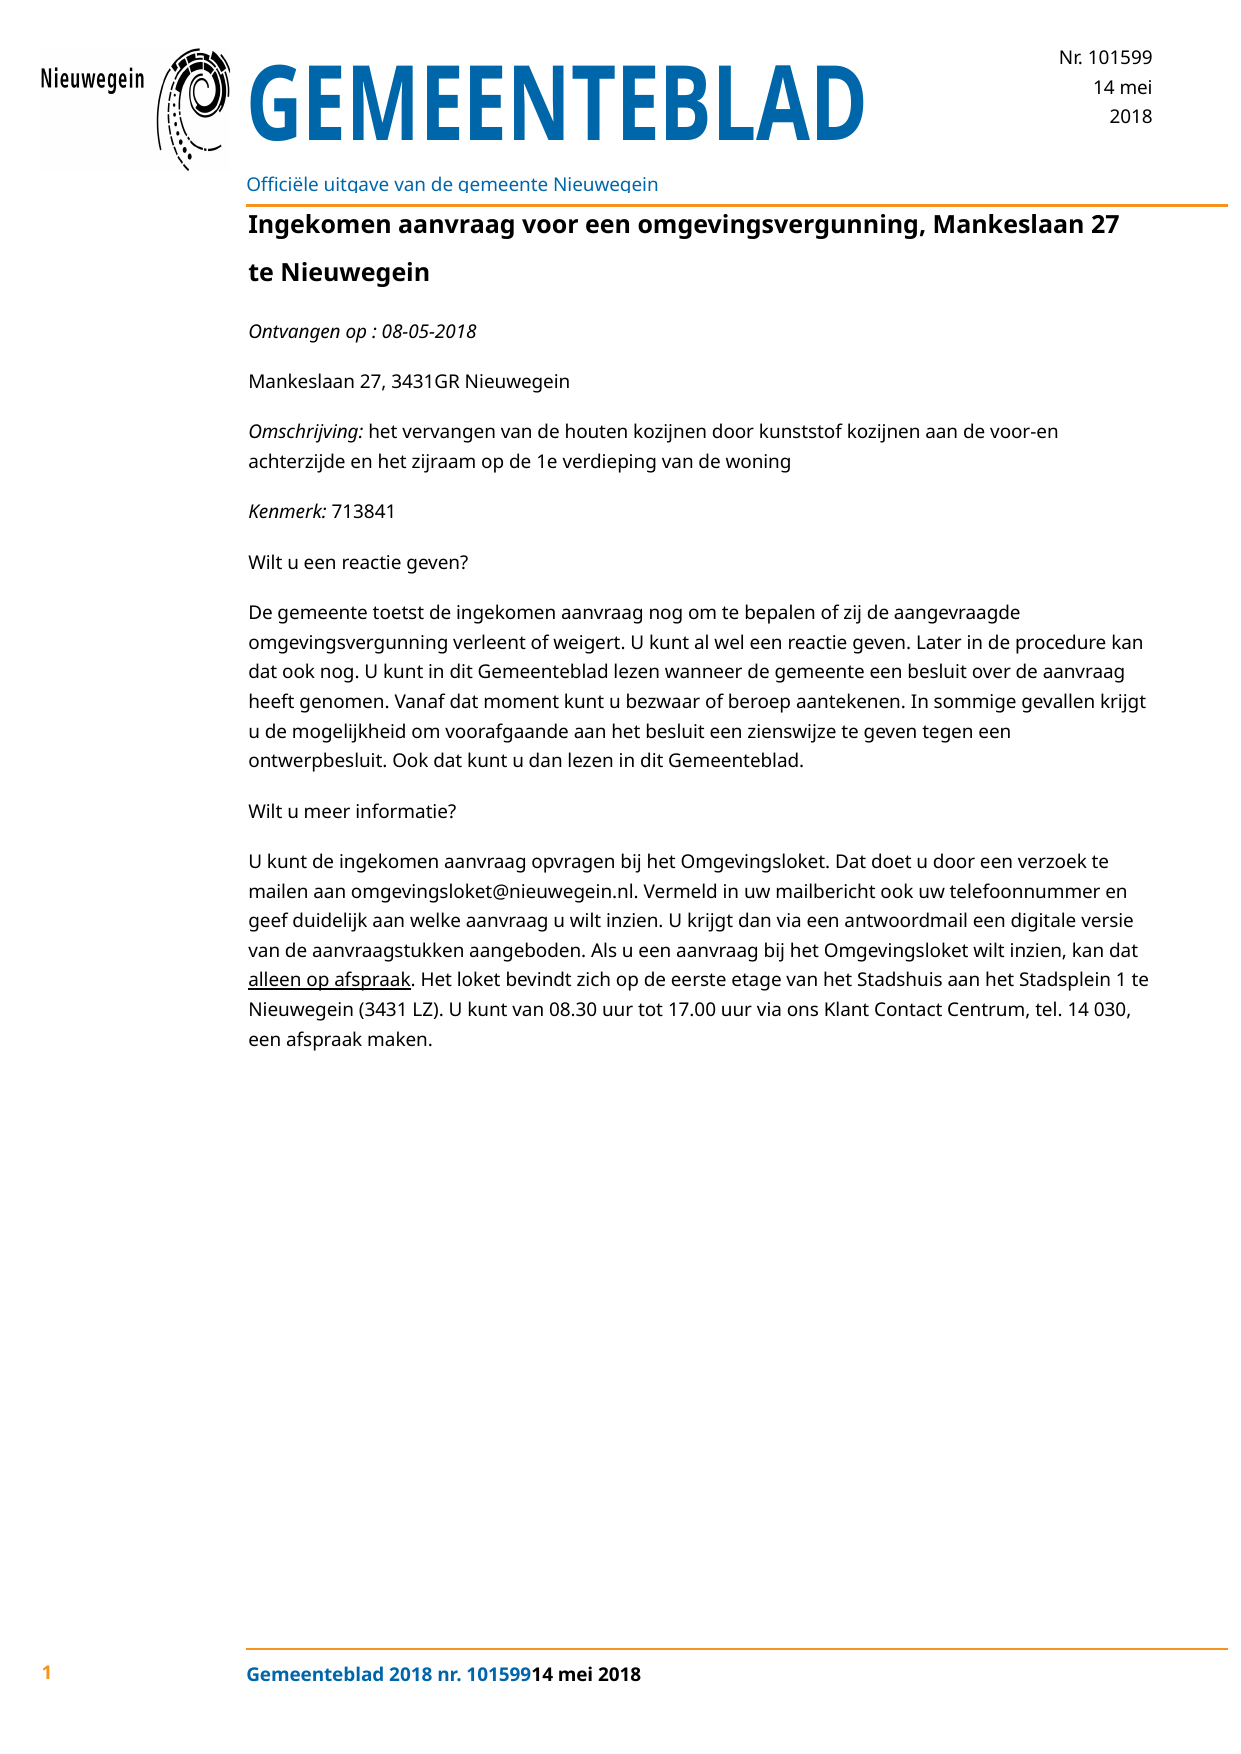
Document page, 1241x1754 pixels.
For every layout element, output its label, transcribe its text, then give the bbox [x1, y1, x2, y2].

text Omschrijving: het vervangen van de houten kozijnen door kunststof kozijnen aan de voor-en achterzijde en het zijraam op de 1e verdieping van de woning [248, 419, 1152, 474]
text Mankeslaan 27, 3431GR Nieuwegein [248, 368, 1152, 394]
picture [41, 47, 231, 172]
text Wilt u meer informatie? [248, 798, 1152, 824]
text Kenmerk: 713841 [248, 499, 1152, 524]
text Ontvangen op : 08-05-2018 [248, 318, 1152, 344]
text De gemeente toetst de ingekomen aanvraag nog om te bepalen of zij de aangevraagde omgevingsvergunning verleent of weigert. U kunt al wel een reactie geven. Later in de procedure kan dat ook nog. U kunt in dit Gemeenteblad lezen wanneer de gemeente een besluit over de aanvraag heeft genomen. Vanaf dat moment kunt u bezwaar of beroep aantekenen. In sommige gevallen krijgt u de mogelijkheid om voorafgaande aan het besluit een zienswijze te geven tegen een ontwerpbesluit. Ook dat kunt u dan lezen in dit Gemeenteblad. [248, 599, 1152, 773]
text Wilt u een reactie geven? [248, 549, 1152, 575]
text Ingekomen aanvraag voor een omgevingsvergunning, Mankeslaan 27 te Nieuwegein [248, 207, 1152, 288]
text U kunt de ingekomen aanvraag opvragen bij het Omgevingsloket. Dat doet u door een verzoek te mailen aan omgevingsloket@nieuwegein.nl. Vermeld in uw mailbericht ook uw telefoonnummer en geef duidelijk aan welke aanvraag u wilt inzien. U krijgt dan via een antwoordmail een digitale versie van de aanvraagstukken aangeboden. Als u een aanvraag bij het Omgevingsloket wilt inzien, kan dat alleen op afspraak. Het loket bevindt zich op de eerste etage van het Stadshuis aan het Stadsplein 1 te Nieuwegein (3431 LZ). U kunt van 08.30 uur tot 17.00 uur via ons Klant Contact Centrum, tel. 14 030, een afspraak maken. [248, 848, 1152, 1052]
